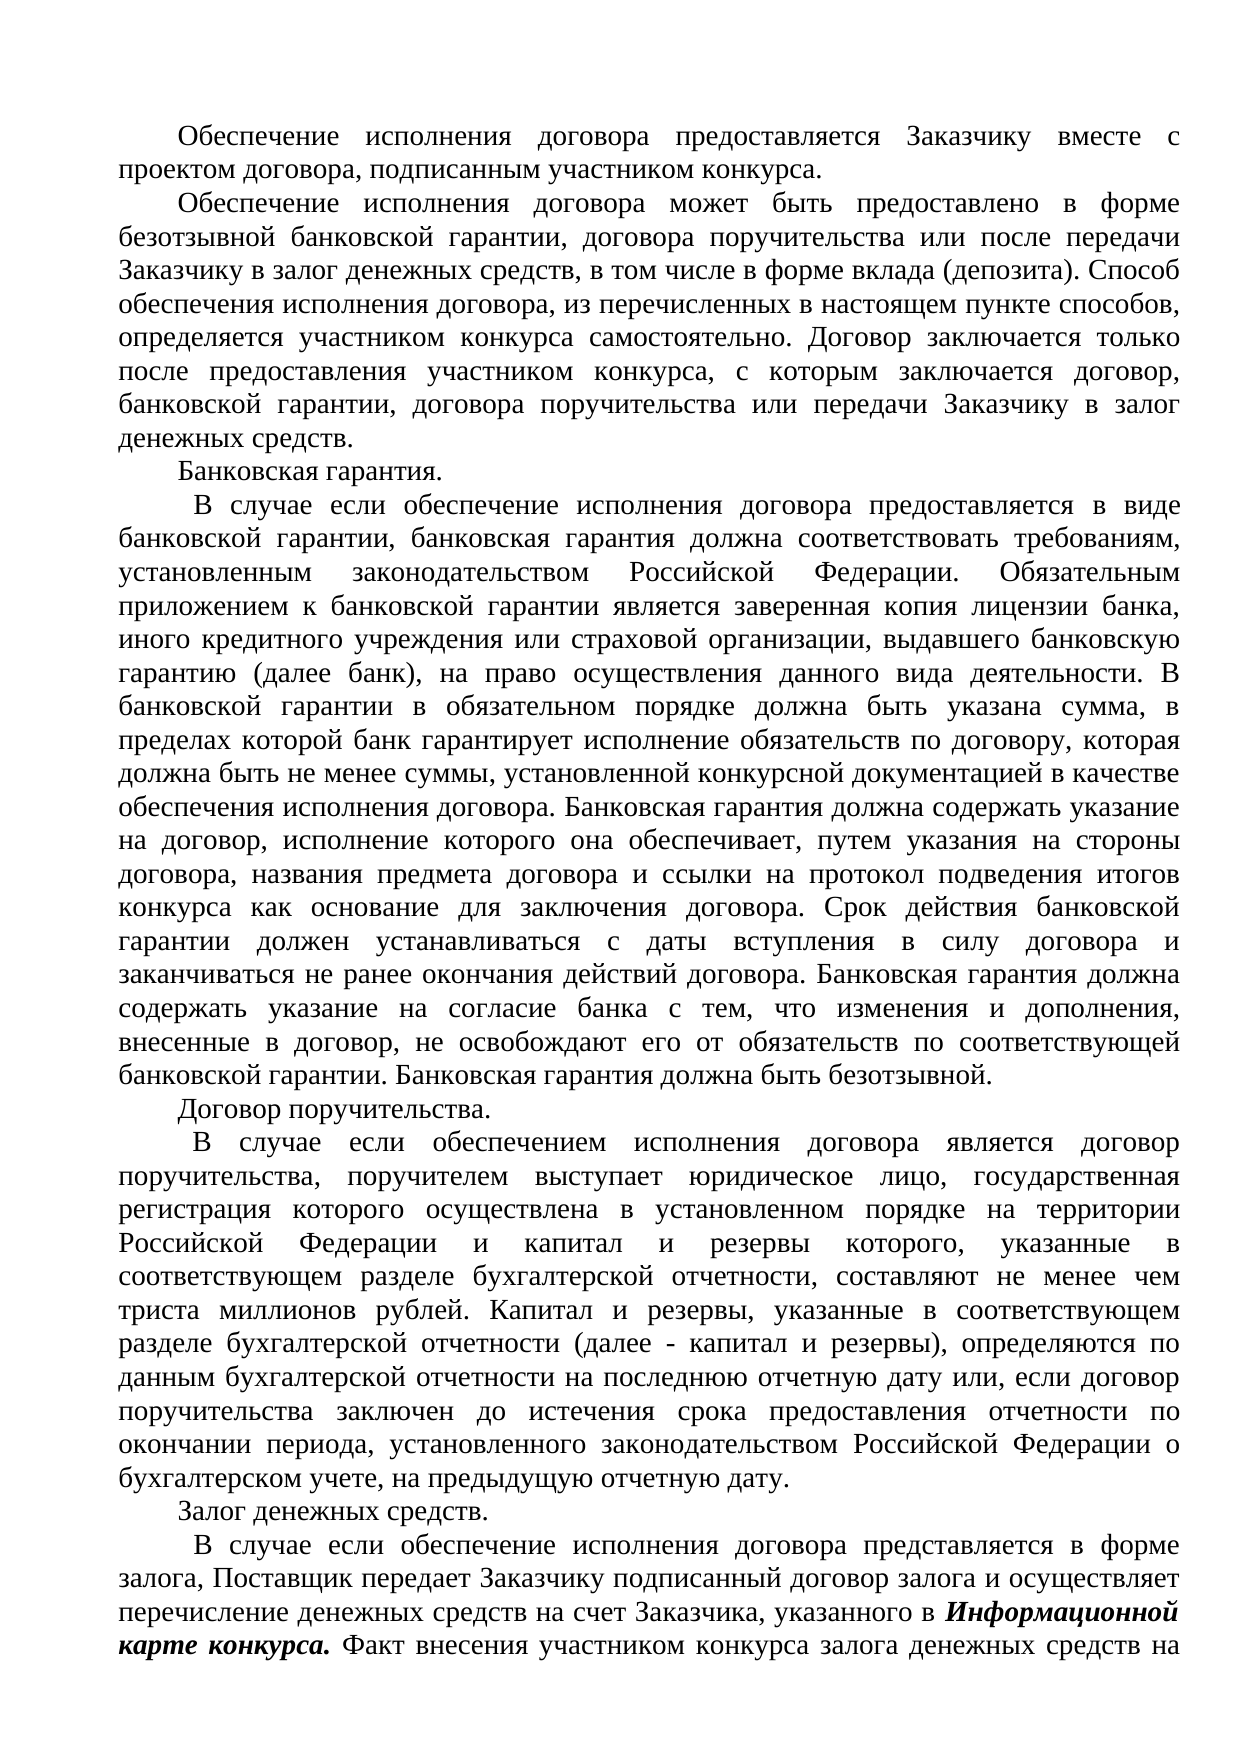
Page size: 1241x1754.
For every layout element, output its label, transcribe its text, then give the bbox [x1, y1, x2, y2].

text В случае если обеспечение исполнения договора предоставляется в виде банковской гарантии, банковская гарантия должна соответствовать требованиям, установленным законодательством Российской Федерации. Обязательным приложением к банковской гарантии является заверенная копия лицензии банка, иного кредитного учреждения или страховой организации, выдавшего банковскую гарантию (далее банк), на право осуществления данного вида деятельности. В банковской гарантии в обязательном порядке должна быть указана сумма, в пределах которой банк гарантирует исполнение обязательств по договору, которая должна быть не менее суммы, установленной конкурсной документацией в качестве обеспечения исполнения договора. Банковская гарантия должна содержать указание на договор, исполнение которого она обеспечивает, путем указания на стороны договора, названия предмета договора и ссылки на протокол подведения итогов конкурса как основание для заключения договора. Срок действия банковской гарантии должен устанавливаться с даты вступления в силу договора и заканчиваться не ранее окончания действий договора. Банковская гарантия должна содержать указание на согласие банка с тем, что изменения и дополнения, внесенные в договор, не освобождают его от обязательств по соответствующей банковской гарантии. Банковская гарантия должна быть безотзывной. [118, 487, 1181, 1091]
text В случае если обеспечение исполнения договора представляется в форме залога, Поставщик передает Заказчику подписанный договор залога и осуществляет перечисление денежных средств на счет Заказчика, указанного в Информационной карте конкурса. Факт внесения участником конкурса залога денежных средств на [118, 1527, 1181, 1661]
subtitle Залог денежных средств. [118, 1493, 1181, 1527]
text В случае если обеспечением исполнения договора является договор поручительства, поручителем выступает юридическое лицо, государственная регистрация которого осуществлена в установленном порядке на территории Российской Федерации и капитал и резервы которого, указанные в соответствующем разделе бухгалтерской отчетности, составляют не менее чем триста миллионов рублей. Капитал и резервы, указанные в соответствующем разделе бухгалтерской отчетности (далее - капитал и резервы), определяются по данным бухгалтерской отчетности на последнюю отчетную дату или, если договор поручительства заключен до истечения срока предоставления отчетности по окончании периода, установленного законодательством Российской Федерации о бухгалтерском учете, на предыдущую отчетную дату. [118, 1124, 1181, 1493]
subtitle Обеспечение исполнения договора предоставляется Заказчику вместе с проектом договора, подписанным участником конкурса. [118, 118, 1181, 185]
subtitle Банковская гарантия. [118, 453, 1181, 487]
subtitle Обеспечение исполнения договора может быть предоставлено в форме безотзывной банковской гарантии, договора поручительства или после передачи Заказчику в залог денежных средств, в том числе в форме вклада (депозита). Способ обеспечения исполнения договора, из перечисленных в настоящем пункте способов, определяется участником конкурса самостоятельно. Договор заключается только после предоставления участником конкурса, с которым заключается договор, банковской гарантии, договора поручительства или передачи Заказчику в залог денежных средств. [118, 185, 1181, 453]
subtitle Договор поручительства. [118, 1091, 1181, 1124]
